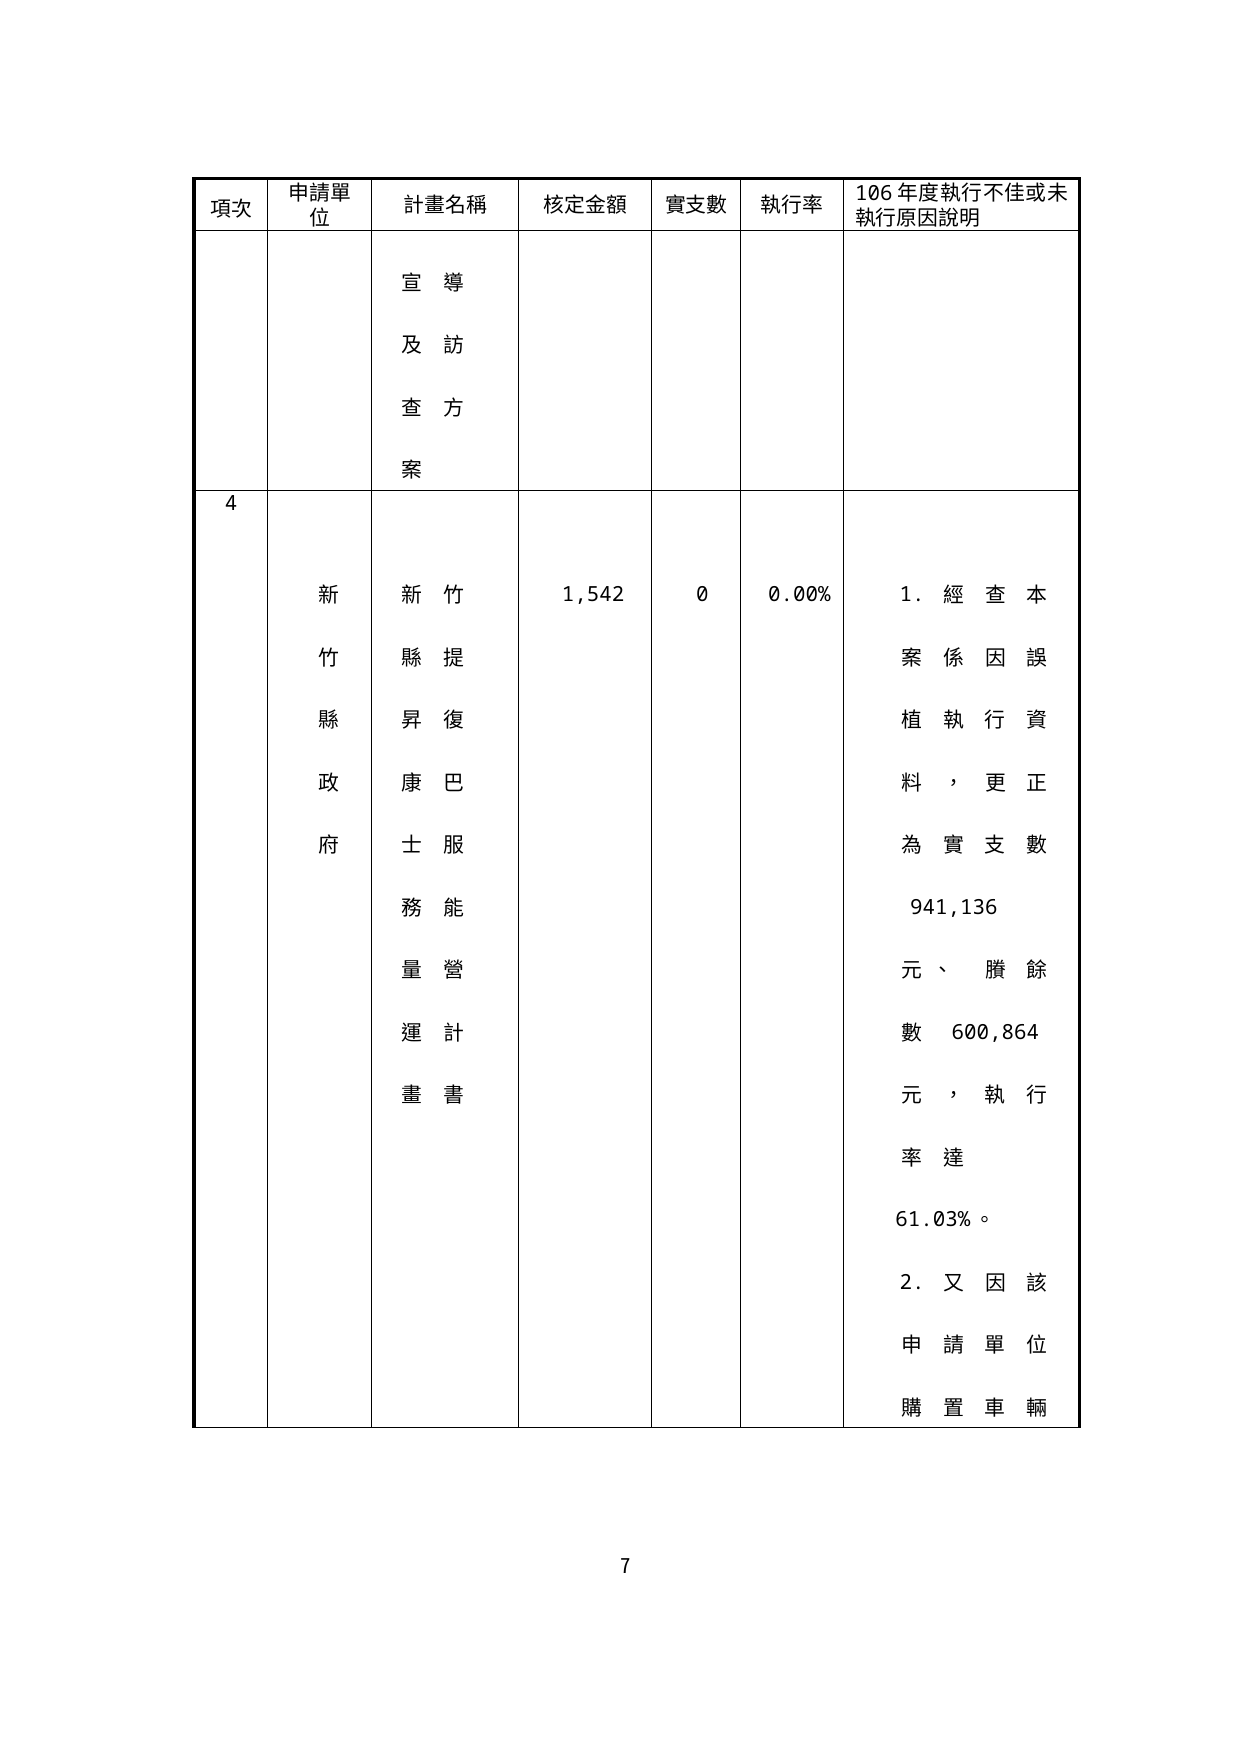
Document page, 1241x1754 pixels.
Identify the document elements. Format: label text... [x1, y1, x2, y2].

table_cell [519, 231, 651, 490]
table_cell 1,542 [519, 491, 651, 1427]
table_header 項次 [196, 180, 267, 230]
table_cell 宣導及訪查方案 [372, 231, 518, 490]
table_cell [844, 231, 1078, 490]
table_cell 0.00% [741, 491, 843, 1427]
table_cell 0 [652, 491, 740, 1427]
table_header 實支數 [652, 180, 740, 230]
table_header 106年度執行不佳或未執行原因說明 [844, 180, 1078, 230]
table_cell [652, 231, 740, 490]
table_cell 新竹縣政府 [268, 491, 371, 1427]
table_cell 4 [196, 491, 267, 1427]
table_header 申請單位 [268, 180, 371, 230]
table_header 計畫名稱 [372, 180, 518, 230]
table_cell [196, 231, 267, 490]
table_cell [741, 231, 843, 490]
table_cell 新竹縣提昇復康巴士服務能量營運計畫書 [372, 491, 518, 1427]
table_header 核定金額 [519, 180, 651, 230]
table_cell [268, 231, 371, 490]
table_header 執行率 [741, 180, 843, 230]
table_cell 1.經查本案係因誤植執行資料，更正為實支數941,136元、賸餘數600,864元，執行率達61.03%。 2.又因該申請單位購置車輛 [844, 491, 1078, 1427]
